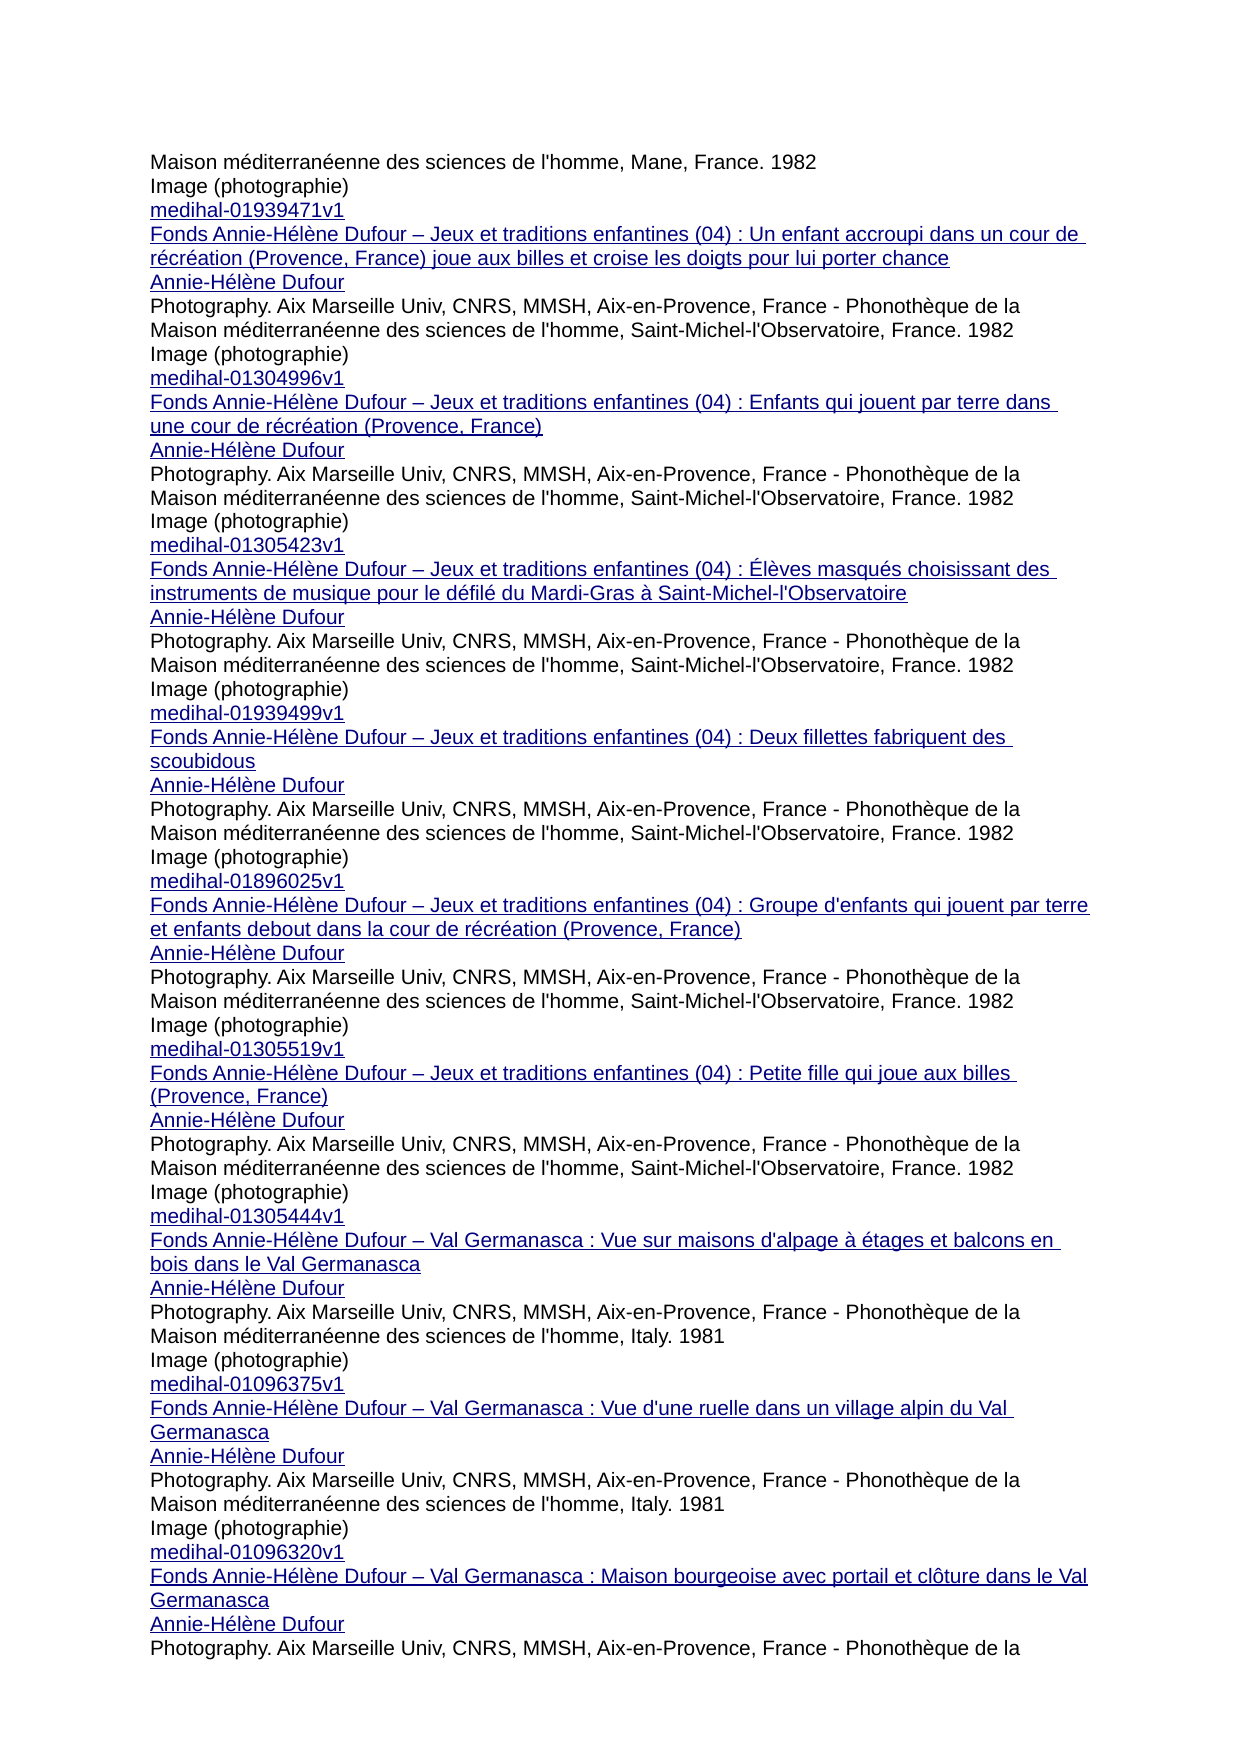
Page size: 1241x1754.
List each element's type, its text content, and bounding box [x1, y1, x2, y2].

table_cell Fonds Annie-Hélène Dufour – Val Germanasca : Vue d'une ruelle dans un village alpin du Val Germanasca Annie-Hélène Dufour Photography. Aix Marseille Univ, CNRS, MMSH, Aix-en-Provence, France - Phonothèque de la Maison méditerranéenne des sciences de l'homme, Italy. 1981 Image (photographie) medihal-01096320v1 [150, 1396, 1090, 1563]
table_cell Maison méditerranéenne des sciences de l'homme, Mane, France. 1982 Image (photographie) medihal-01939471v1 [150, 150, 1090, 222]
table_cell Fonds Annie-Hélène Dufour – Jeux et traditions enfantines (04) : Enfants qui jouent par terre dans une cour de récréation (Provence, France) Annie-Hélène Dufour Photography. Aix Marseille Univ, CNRS, MMSH, Aix-en-Provence, France - Phonothèque de la Maison méditerranéenne des sciences de l'homme, Saint-Michel-l'Observatoire, France. 1982 Image (photographie) medihal-01305423v1 [150, 390, 1090, 557]
table_cell Fonds Annie-Hélène Dufour – Jeux et traditions enfantines (04) : Petite fille qui joue aux billes (Provence, France) Annie-Hélène Dufour Photography. Aix Marseille Univ, CNRS, MMSH, Aix-en-Provence, France - Phonothèque de la Maison méditerranéenne des sciences de l'homme, Saint-Michel-l'Observatoire, France. 1982 Image (photographie) medihal-01305444v1 [150, 1060, 1090, 1228]
table_cell Fonds Annie-Hélène Dufour – Jeux et traditions enfantines (04) : Un enfant accroupi dans un cour de récréation (Provence, France) joue aux billes et croise les doigts pour lui porter chance Annie-Hélène Dufour Photography. Aix Marseille Univ, CNRS, MMSH, Aix-en-Provence, France - Phonothèque de la Maison méditerranéenne des sciences de l'homme, Saint-Michel-l'Observatoire, France. 1982 Image (photographie) medihal-01304996v1 [150, 222, 1090, 389]
table_cell et enfants debout dans la cour de récréation (Provence, France) Annie-Hélène Dufour Photography. Aix Marseille Univ, CNRS, MMSH, Aix-en-Provence, France - Phonothèque de la Maison méditerranéenne des sciences de l'homme, Saint-Michel-l'Observatoire, France. 1982 Image (photographie) medihal-01305519v1 [150, 915, 1090, 1060]
table_cell Fonds Annie-Hélène Dufour – Val Germanasca : Vue sur maisons d'alpage à étages et balcons en bois dans le Val Germanasca Annie-Hélène Dufour Photography. Aix Marseille Univ, CNRS, MMSH, Aix-en-Provence, France - Phonothèque de la Maison méditerranéenne des sciences de l'homme, Italy. 1981 Image (photographie) medihal-01096375v1 [150, 1228, 1090, 1396]
table_cell Fonds Annie-Hélène Dufour – Jeux et traditions enfantines (04) : Élèves masqués choisissant des instruments de musique pour le défilé du Mardi-Gras à Saint-Michel-l'Observatoire Annie-Hélène Dufour Photography. Aix Marseille Univ, CNRS, MMSH, Aix-en-Provence, France - Phonothèque de la Maison méditerranéenne des sciences de l'homme, Saint-Michel-l'Observatoire, France. 1982 Image (photographie) medihal-01939499v1 [150, 557, 1090, 725]
table_cell Fonds Annie-Hélène Dufour – Jeux et traditions enfantines (04) : Groupe d'enfants qui jouent par terre [150, 893, 1090, 914]
table_cell Fonds Annie-Hélène Dufour – Val Germanasca : Maison bourgeoise avec portail et clôture dans le Val Germanasca Annie-Hélène Dufour Photography. Aix Marseille Univ, CNRS, MMSH, Aix-en-Provence, France - Phonothèque de la [150, 1564, 1090, 1659]
table_cell Fonds Annie-Hélène Dufour – Jeux et traditions enfantines (04) : Deux fillettes fabriquent des scoubidous Annie-Hélène Dufour Photography. Aix Marseille Univ, CNRS, MMSH, Aix-en-Provence, France - Phonothèque de la Maison méditerranéenne des sciences de l'homme, Saint-Michel-l'Observatoire, France. 1982 Image (photographie) medihal-01896025v1 [150, 725, 1090, 893]
